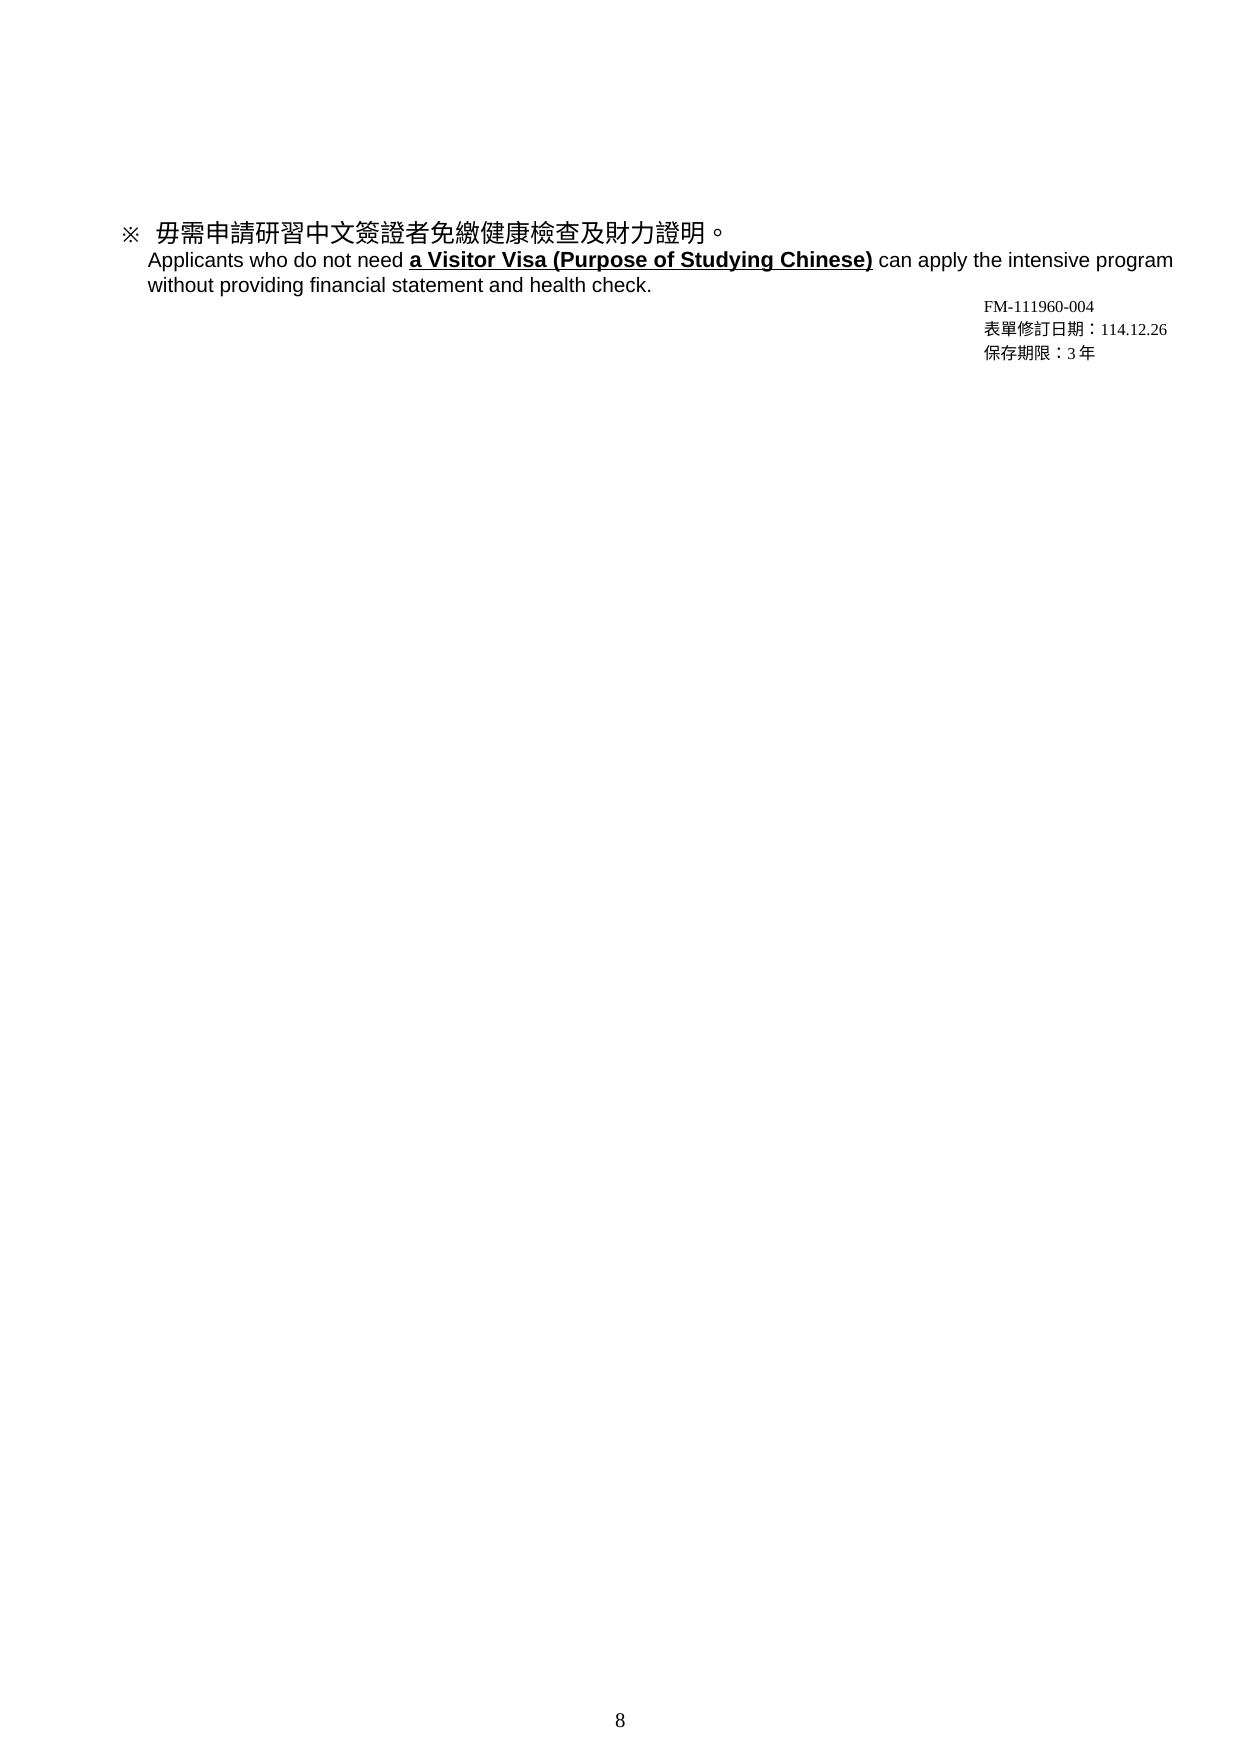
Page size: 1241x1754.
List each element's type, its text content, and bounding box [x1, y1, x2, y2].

text FM-111960-004 [984, 296, 1182, 316]
text ※ 毋需申請研習中文簽證者免繳健康檢查及財力證明。 [118, 222, 1181, 247]
text Applicants who do not need a Visitor Visa (Purpose of Studying Chinese) can apply the intensive program without providing financial statement and health check. [148, 247, 1197, 383]
text 保存期限：3年 [984, 340, 1182, 364]
text 表單修訂日期：114.12.26 [984, 316, 1182, 340]
